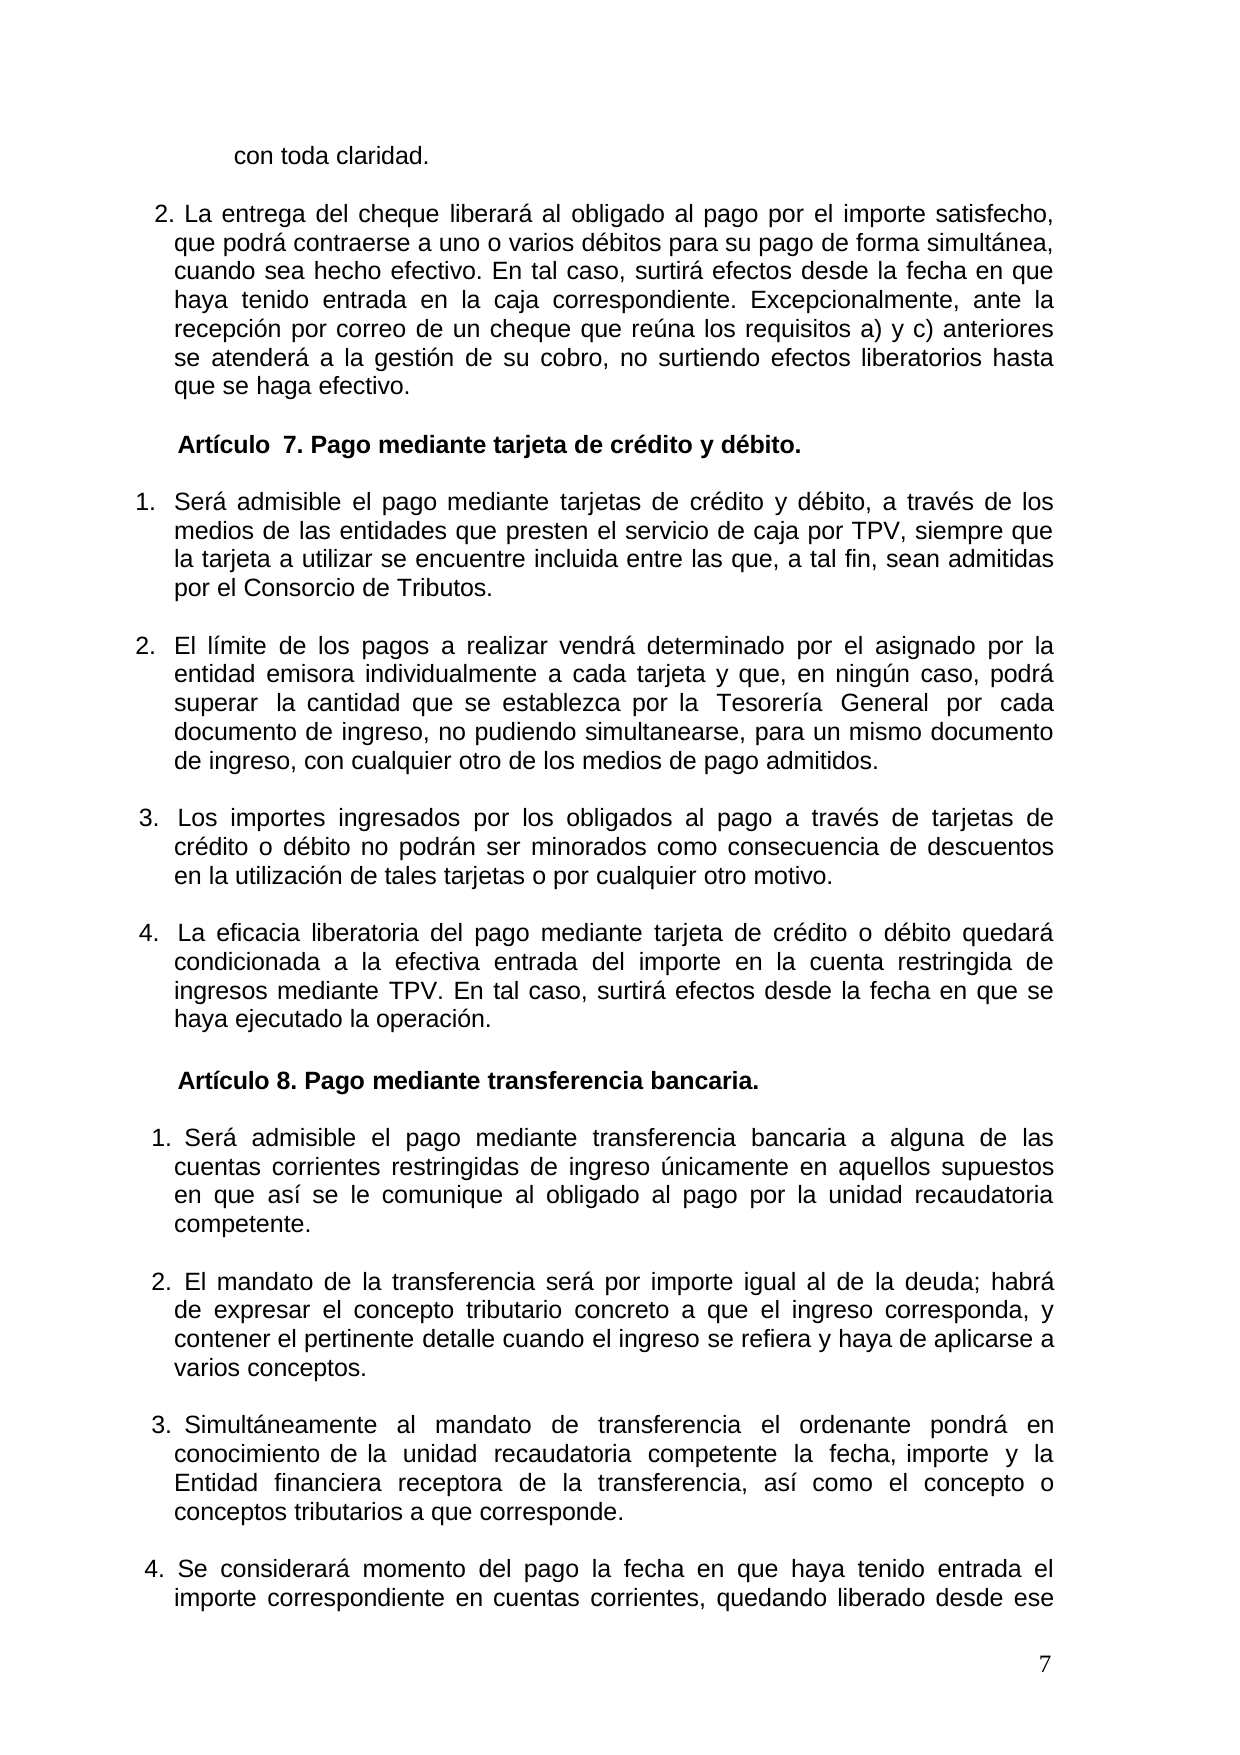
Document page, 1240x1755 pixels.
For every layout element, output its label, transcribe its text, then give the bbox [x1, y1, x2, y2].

list Será admisible el pago mediante transferencia bancaria a alguna de las cuentas corrientes restringidas de ingreso únicamente en aquellos supuestos en que así se le comunique al obligado al pago por la unidad recaudatoria competente. [162, 1123, 1054, 1238]
list Simultáneamente al mandato de transferencia el ordenante pondrá en conocimiento de la unidad recaudatoria competente la fecha, importe y la Entidad financiera receptora de la transferencia, así como el concepto o conceptos tributarios a que corresponde. [162, 1410, 1054, 1525]
list La entrega del cheque liberará al obligado al pago por el importe satisfecho, que podrá contraerse a uno o varios débitos para su pago de forma simultánea, cuando sea hecho efectivo. En tal caso, surtirá efectos desde la fecha en que haya tenido entrada en la caja correspondiente. Excepcionalmente, ante la recepción por correo de un cheque que reúna los requisitos a) y c) anteriores se atenderá a la gestión de su cobro, no surtiendo efectos liberatorios hasta que se haga efectivo. [162, 199, 1054, 400]
subtitle Artículo 8. Pago mediante transferencia bancaria. [177, 1066, 1067, 1094]
list Los importes ingresados por los obligados al pago a través de tarjetas de crédito o débito no podrán ser minorados como consecuencia de descuentos en la utilización de tales tarjetas o por cualquier otro motivo. [162, 803, 1054, 889]
list Será admisible el pago mediante tarjetas de crédito y débito, a través de los medios de las entidades que presten el servicio de caja por TPV, siempre que la tarjeta a utilizar se encuentre incluida entre las que, a tal fin, sean admitidas por el Consorcio de Tributos. [162, 487, 1054, 602]
list Se considerará momento del pago la fecha en que haya tenido entrada el importe correspondiente en cuentas corrientes, quedando liberado desde ese momento el obligado al pago. [162, 1554, 1054, 1612]
list El límite de los pagos a realizar vendrá determinado por el asignado por la entidad emisora individualmente a cada tarjeta y que, en ningún caso, podrá superar la cantidad que se establezca por la Tesorería General por cada documento de ingreso, no pudiendo simultanearse, para un mismo documento de ingreso, con cualquier otro de los medios de pago admitidos. [162, 631, 1054, 774]
list El mandato de la transferencia será por importe igual al de la deuda; habrá de expresar el concepto tributario concreto a que el ingreso corresponda, y contener el pertinente detalle cuando el ingreso se refiera y haya de aplicarse a varios conceptos. [162, 1267, 1054, 1382]
list La eficacia liberatoria del pago mediante tarjeta de crédito o débito quedará condicionada a la efectiva entrada del importe en la cuenta restringida de ingresos mediante TPV. En tal caso, surtirá efectos desde la fecha en que se haya ejecutado la operación. [162, 918, 1054, 1033]
text con toda claridad. [233, 141, 1067, 170]
subtitle Artículo 7. Pago mediante tarjeta de crédito y débito. [177, 429, 1067, 458]
